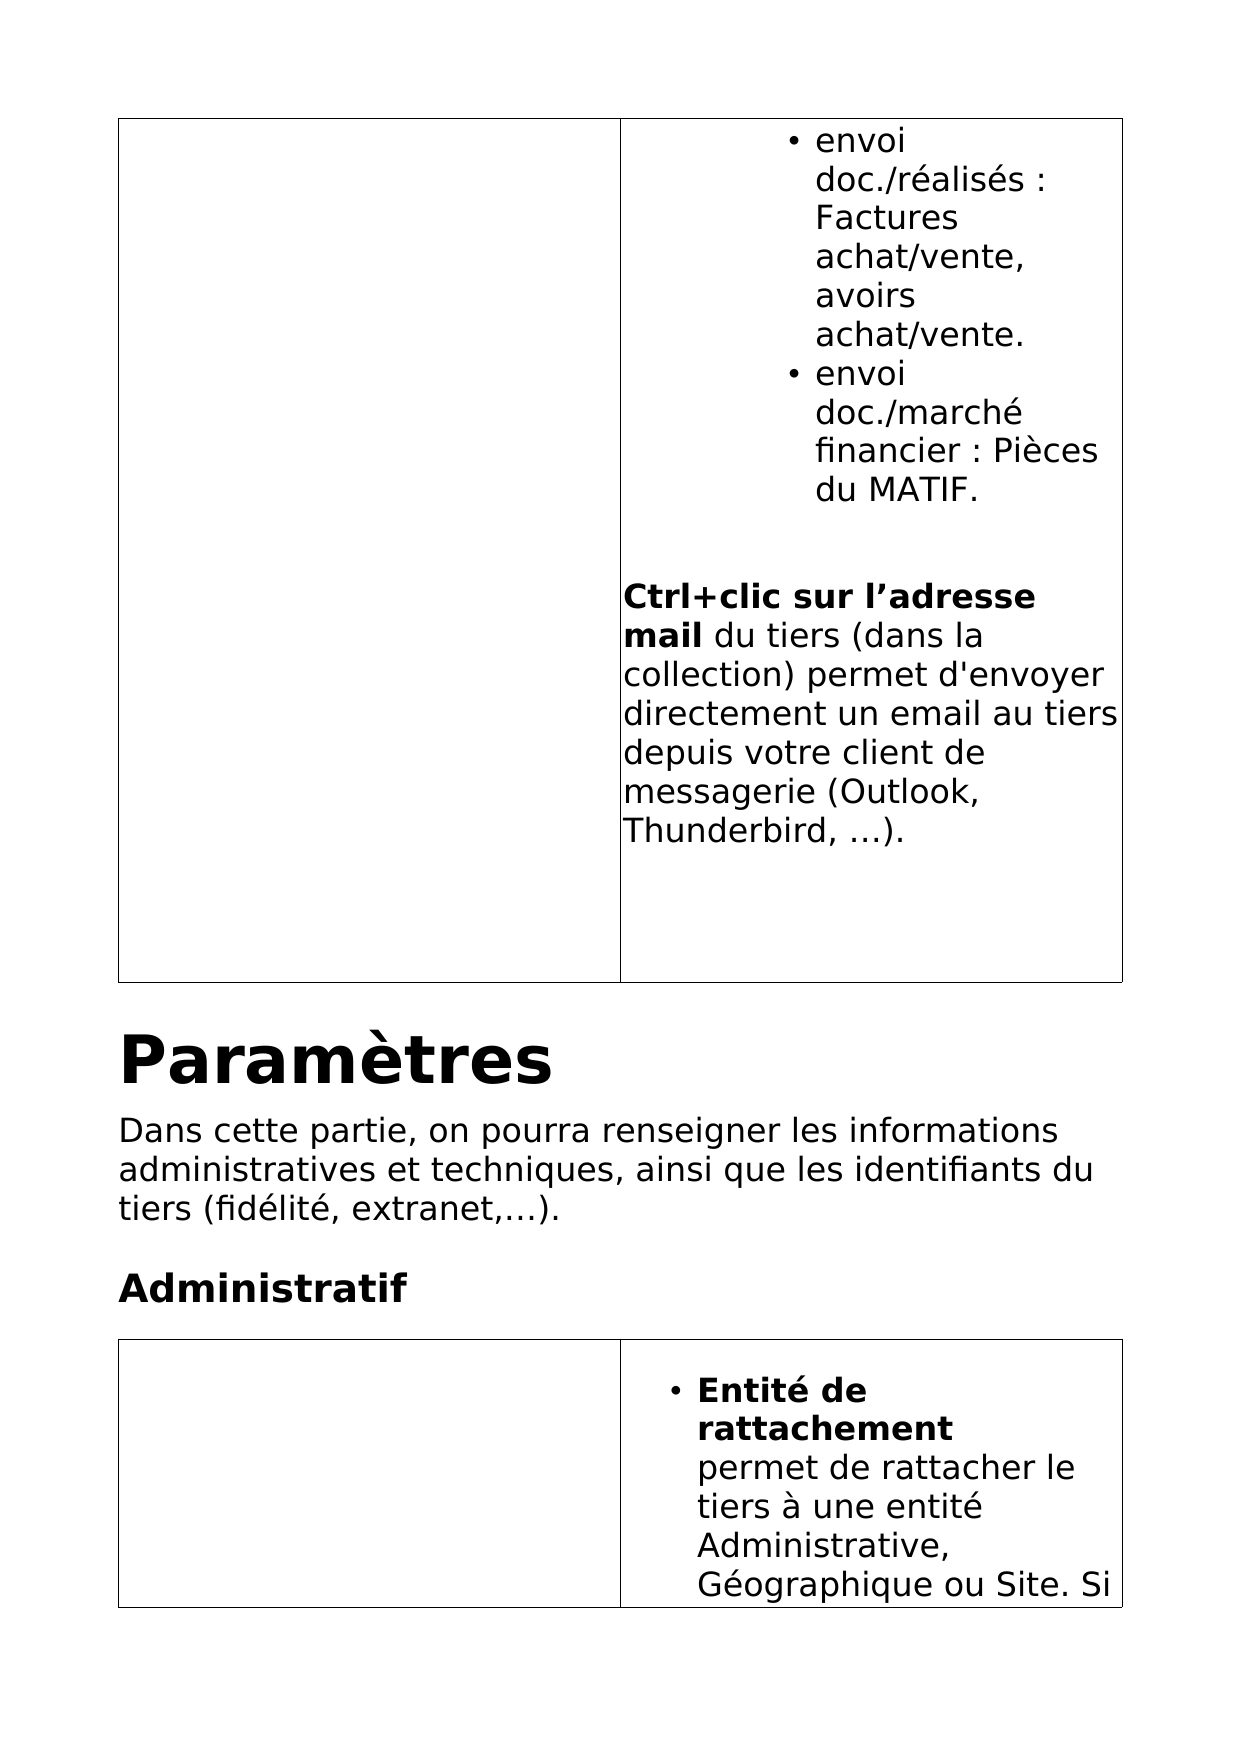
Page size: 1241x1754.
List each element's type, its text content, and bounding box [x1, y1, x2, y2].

table_header [119, 1340, 620, 1607]
table_header [119, 119, 620, 982]
table_header Entité de rattachement permet de rattacher le tiers à une entité Administrative, Géographique ou Site. Si [621, 1340, 1122, 1607]
text Dans cette partie, on pourra renseigner les informations administratives et techniques, ainsi que les identifiants du tiers (fidélité, extranet,…). [118, 1112, 1122, 1228]
subtitle Administratif [118, 1266, 1122, 1311]
table_header Paramétrer un ou plusieurs responsables afin d’attribuer à chacun, une ou plusieurs coordonnées de communication (téléphone, fax, email, portable). Paramétrer un responsable par défaut par activité. Double clic dans le champ Nom-Prénom permet de récupérer, en automatique, les éléments saisis dans le champ nom de la rubrique Identification. Coordonnées (collection) Sélectionner un responsable puis utiliser le bouton ajout : Choisir le type de communication dans la liste, saisir le numéro ou l’adresse mail dans la case référence. Dès lors qu'un type de communication est référencé au moins une fois, paramétrer obligatoirement une coordonnée par défaut et par type de communication. Lors du choix du type communication Email, 4 champs à cocher sont présentés. Cocher ces champs permet l’utilisation de la dématérialisation de document selon le type » (même si ce mail n’est pas « par défaut ») : envoi doc./prévisions : Commandes, pré commandes, contrats, devis. envoi doc./livraisons : Pièces de mouvement. envoi doc./réalisés : Factures achat/vente, avoirs achat/vente. envoi doc./marché financier : Pièces du MATIF. Ctrl+clic sur l’adresse mail du tiers (dans la collection) permet d'envoyer directement un email au tiers depuis votre client de messagerie (Outlook, Thunderbird, …). [621, 119, 1122, 982]
subtitle Paramètres [118, 1022, 1122, 1099]
